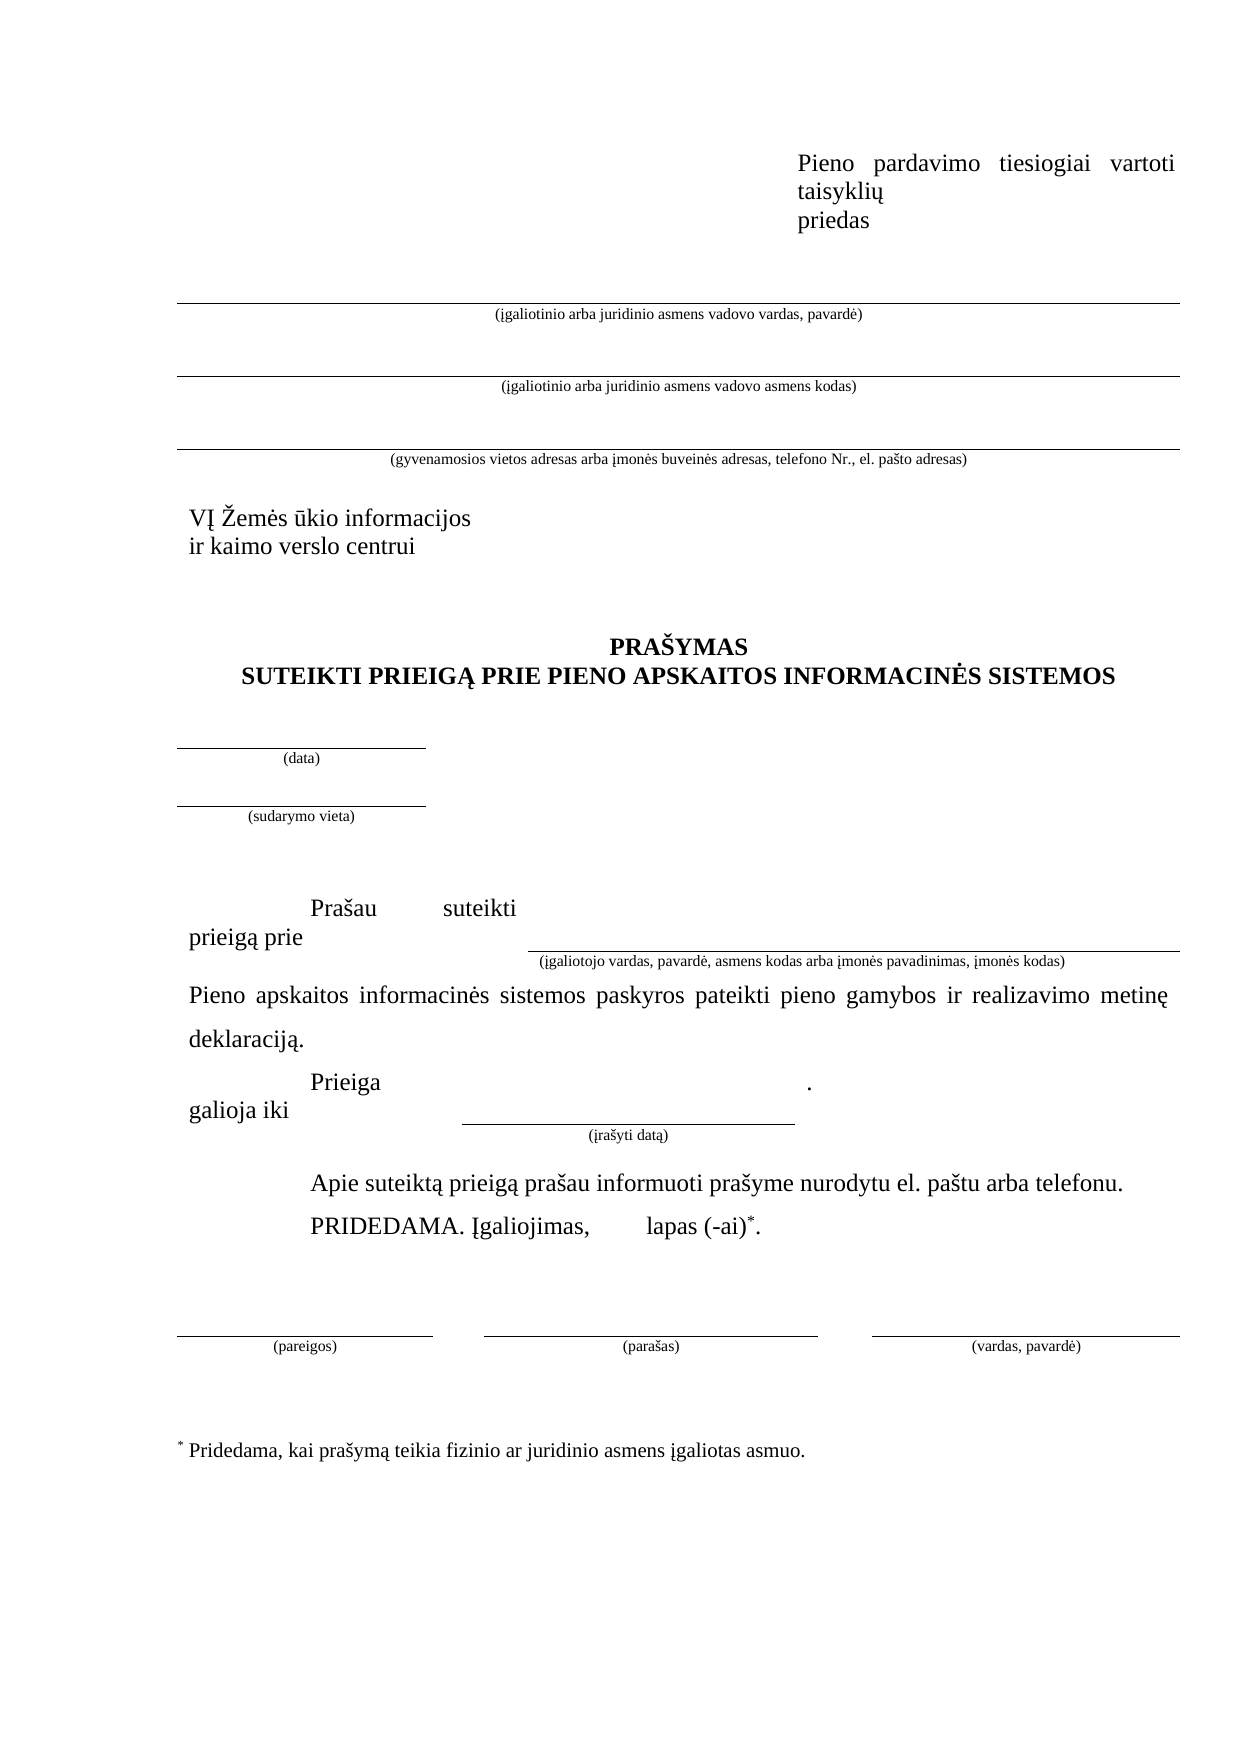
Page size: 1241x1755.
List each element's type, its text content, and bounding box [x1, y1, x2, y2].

table_cell [818, 806, 872, 836]
table_cell PRAŠYMAS SUTEIKTI PRIEIGĄ PRIE PIENO APSKAITOS INFORMACINĖS SISTEMOS [177, 633, 1180, 719]
table_cell (įgaliotojo vardas, pavardė, asmens kodas arba įmonės pavadinimas, įmonės kodas) [528, 952, 1180, 981]
table_cell [177, 333, 1180, 376]
table_cell (sudarymo vieta) [177, 807, 426, 836]
table_cell [818, 777, 872, 806]
table_cell (pareigos) [177, 1337, 432, 1366]
table_cell [177, 1124, 462, 1168]
table_cell . [795, 1067, 1180, 1124]
table_cell [426, 1366, 895, 1389]
table_cell [177, 951, 528, 981]
text Pieno pardavimo tiesiogiai vartoti taisyklių [797, 148, 1175, 205]
table_cell [772, 719, 795, 747]
table_cell [795, 1124, 1180, 1168]
text * Pridedama, kai prašymą teikia fizinio ar juridinio asmens įgaliotas asmuo. [177, 1438, 1181, 1462]
table_cell [795, 777, 818, 806]
table_cell Apie suteiktą prieigą prašau informuoti prašyme nurodytu el. paštu arba telefonu. [177, 1168, 1180, 1211]
table_cell [177, 1366, 426, 1389]
table_cell Prieiga galioja iki [177, 1067, 462, 1124]
table_cell [426, 719, 772, 747]
table_cell [795, 719, 818, 747]
table_cell [177, 479, 1180, 503]
table_cell [895, 748, 1180, 777]
table_cell [872, 748, 895, 777]
table_cell [426, 777, 772, 806]
table_cell [895, 777, 1180, 806]
table_cell [895, 1366, 1180, 1389]
table_cell [433, 1309, 484, 1336]
table_cell [528, 893, 1180, 951]
table_cell [177, 608, 1180, 632]
table_cell [433, 1336, 484, 1366]
table_cell [795, 748, 818, 777]
table_cell [895, 719, 1180, 747]
table_cell [818, 1336, 872, 1366]
table_cell [462, 1067, 795, 1124]
table_cell [895, 806, 1180, 836]
table_cell PRIDEDAMA. Įgaliojimas, lapas (-ai)*. [177, 1211, 1180, 1254]
text priedas [797, 205, 1175, 234]
table_cell [426, 748, 772, 777]
table_cell [484, 1309, 818, 1336]
table_cell [177, 560, 1180, 584]
table_cell (įgaliotinio arba juridinio asmens vadovo vardas, pavardė) [177, 304, 1180, 333]
table_cell (įrašyti datą) [462, 1125, 795, 1168]
table_cell [177, 865, 1180, 893]
table_cell [177, 1283, 1180, 1309]
table_cell [177, 836, 1180, 864]
table_cell [772, 806, 795, 836]
table_cell [177, 1309, 432, 1336]
table_header [177, 260, 1180, 303]
table_cell [177, 1254, 1180, 1283]
table_cell [177, 719, 426, 747]
table_cell [818, 1309, 872, 1336]
table_cell [818, 719, 872, 747]
table_cell VĮ Žemės ūkio informacijos ir kaimo verslo centrui [177, 503, 1180, 560]
table_cell [426, 806, 772, 836]
table_cell [872, 777, 895, 806]
table_cell [772, 748, 795, 777]
table_cell [795, 806, 818, 836]
table_cell [872, 719, 895, 747]
table_cell (įgaliotinio arba juridinio asmens vadovo asmens kodas) [177, 377, 1180, 406]
table_cell Prašau suteikti prieigą prie [177, 893, 528, 951]
table_cell [177, 584, 1180, 608]
table_cell [177, 406, 1180, 449]
table_cell [872, 1309, 1180, 1336]
table_cell [818, 748, 872, 777]
table_cell (gyvenamosios vietos adresas arba įmonės buveinės adresas, telefono Nr., el. pašto adresas) [177, 450, 1180, 479]
table_cell [177, 777, 426, 806]
table_cell [872, 806, 895, 836]
table_cell (vardas, pavardė) [872, 1337, 1180, 1366]
table_cell (parašas) [484, 1337, 818, 1366]
table_cell Pieno apskaitos informacinės sistemos paskyros pateikti pieno gamybos ir realizavimo metinę deklaraciją. [177, 981, 1180, 1067]
table_cell [772, 777, 795, 806]
table_cell (data) [177, 749, 426, 777]
